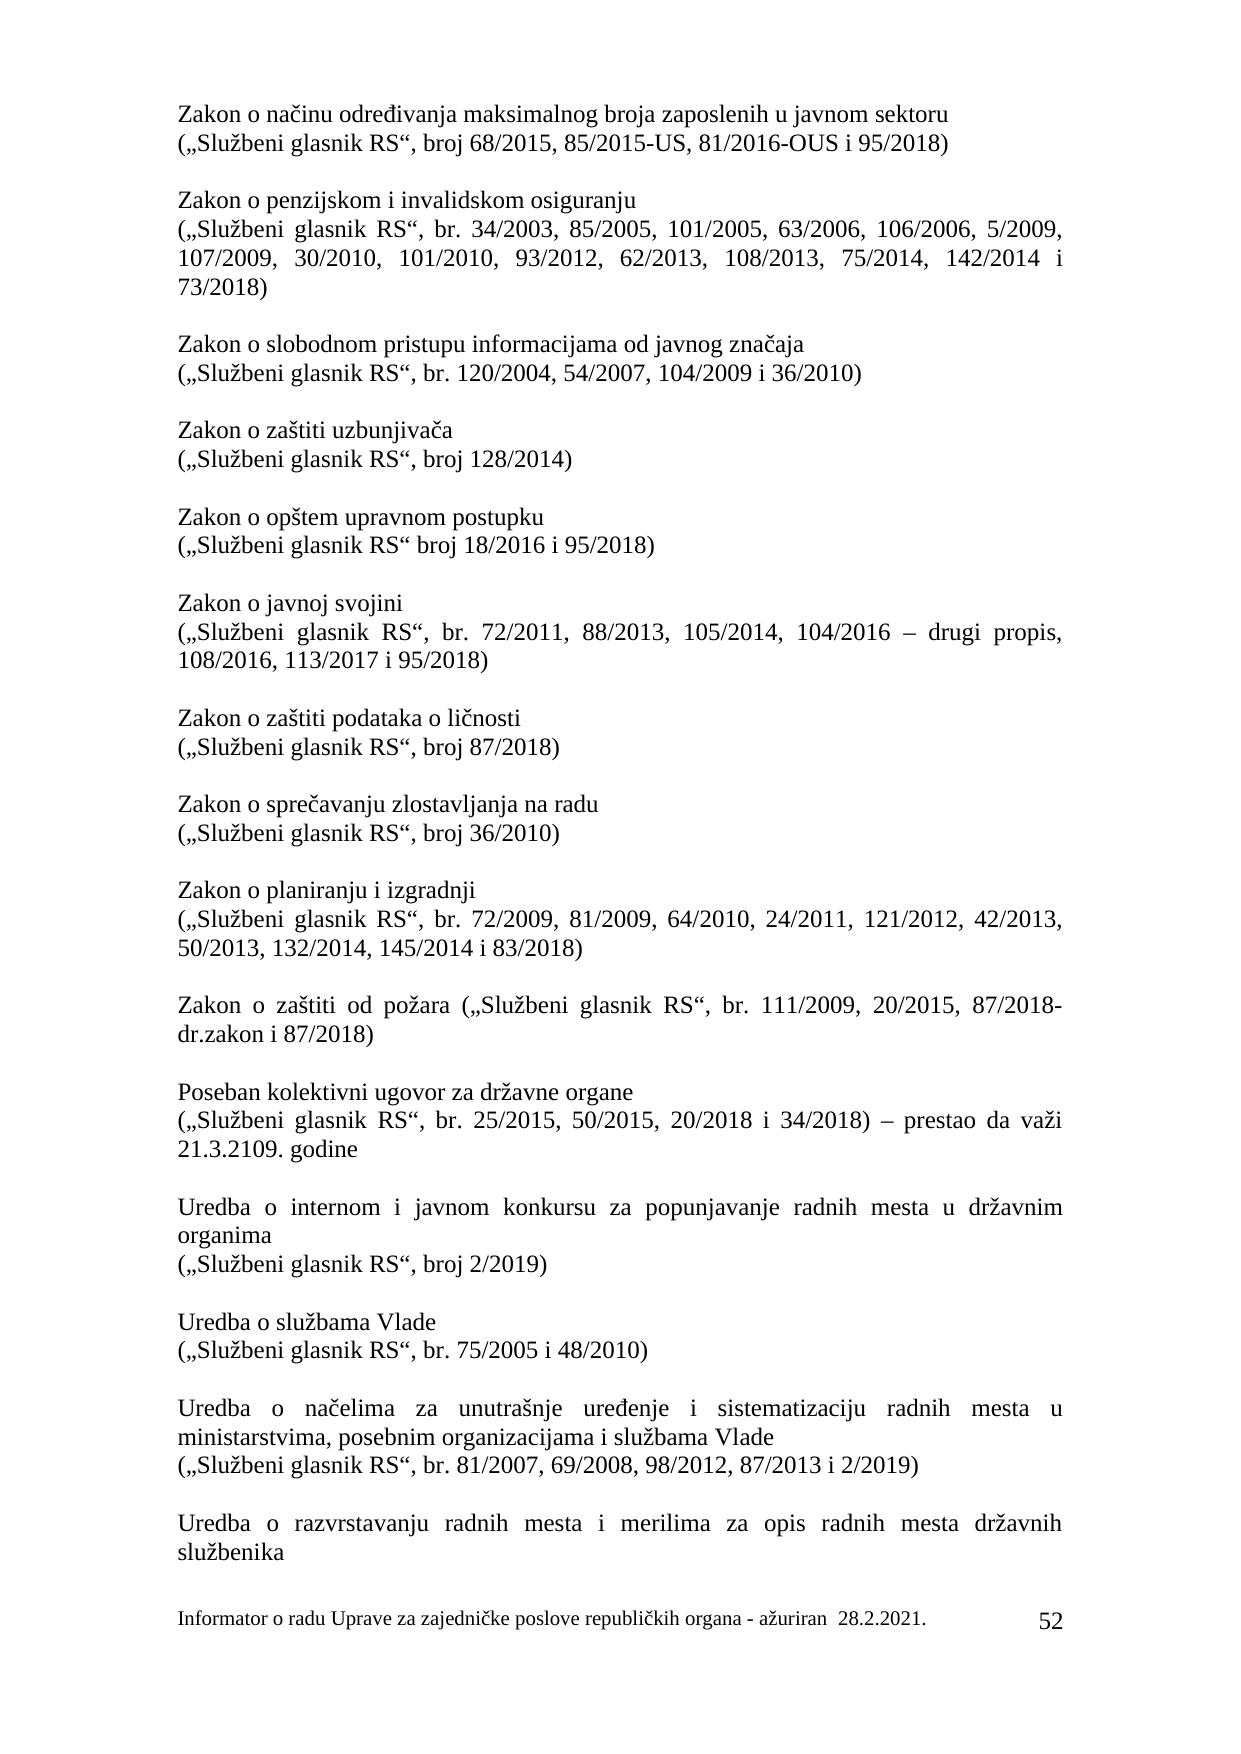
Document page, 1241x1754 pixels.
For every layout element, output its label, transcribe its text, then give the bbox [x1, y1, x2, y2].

text Zakon o zaštiti podataka o ličnosti [177, 703, 1063, 732]
text („Službeni glasnik RS“, broj 87/2018) [177, 732, 1063, 760]
text Zakon o zaštiti od požara („Službeni glasnik RS“, br. 111/2009, 20/2015, 87/2018-dr.zakon i 87/2018) [177, 990, 1063, 1048]
text („Službeni glasnik RS“, br. 34/2003, 85/2005, 101/2005, 63/2006, 106/2006, 5/2009, 107/2009, 30/2010, 101/2010, 93/2012, 62/2013, 108/2013, 75/2014, 142/2014 i 73/2018) [177, 214, 1063, 300]
text Uredba o službama Vlade [177, 1307, 1063, 1335]
text („Službeni glasnik RS“, broj 2/2019) [177, 1249, 1063, 1278]
text Uredba o razvrstavanju radnih mesta i merilima za opis radnih mesta državnih službenika [177, 1508, 1063, 1565]
text („Službeni glasnik RS“, broj 68/2015, 85/2015-US, 81/2016-OUS i 95/2018) [177, 128, 1063, 157]
text Zakon o slobodnom pristupu informacijama od javnog značaja [177, 329, 1063, 358]
text Zakon o sprečavanju zlostavljanja na radu [177, 789, 1063, 818]
text („Službeni glasnik RS“, br. 25/2015, 50/2015, 20/2018 i 34/2018) – prestao da važi 21.3.2109. godine [177, 1105, 1063, 1163]
text Poseban kolektivni ugovor za državne organe [177, 1077, 1063, 1105]
text („Službeni glasnik RS“, br. 81/2007, 69/2008, 98/2012, 87/2013 i 2/2019) [177, 1450, 1063, 1479]
text Uredba o načelima za unutrašnje uređenje i sistematizaciju radnih mesta u ministarstvima, posebnim organizacijama i službama Vlade [177, 1393, 1063, 1450]
text Zakon o planiranju i izgradnji [177, 875, 1063, 904]
text Uredba o internom i javnom konkursu za popunjavanje radnih mesta u državnim organima [177, 1192, 1063, 1249]
text Zakon o opštem upravnom postupku [177, 502, 1063, 530]
text („Službeni glasnik RS“, broj 36/2010) [177, 818, 1063, 847]
text („Službeni glasnik RS“, br. 75/2005 i 48/2010) [177, 1335, 1063, 1364]
text Zakon o načinu određivanja maksimalnog broja zaposlenih u javnom sektoru [177, 99, 1063, 128]
text Zakon o zaštiti uzbunjivača [177, 415, 1063, 444]
text Zakon o penzijskom i invalidskom osiguranju [177, 185, 1063, 214]
text („Službeni glasnik RS“, br. 72/2009, 81/2009, 64/2010, 24/2011, 121/2012, 42/2013, 50/2013, 132/2014, 145/2014 i 83/2018) [177, 904, 1063, 962]
text („Službeni glasnik RS“, broj 128/2014) [177, 444, 1063, 473]
text („Službeni glasnik RS“, br. 72/2011, 88/2013, 105/2014, 104/2016 – drugi propis, 108/2016, 113/2017 i 95/2018) [177, 617, 1063, 674]
text Zakon o javnoj svojini [177, 588, 1063, 617]
text („Službeni glasnik RS“ broj 18/2016 i 95/2018) [177, 530, 1063, 559]
text („Službeni glasnik RS“, br. 120/2004, 54/2007, 104/2009 i 36/2010) [177, 358, 1063, 387]
